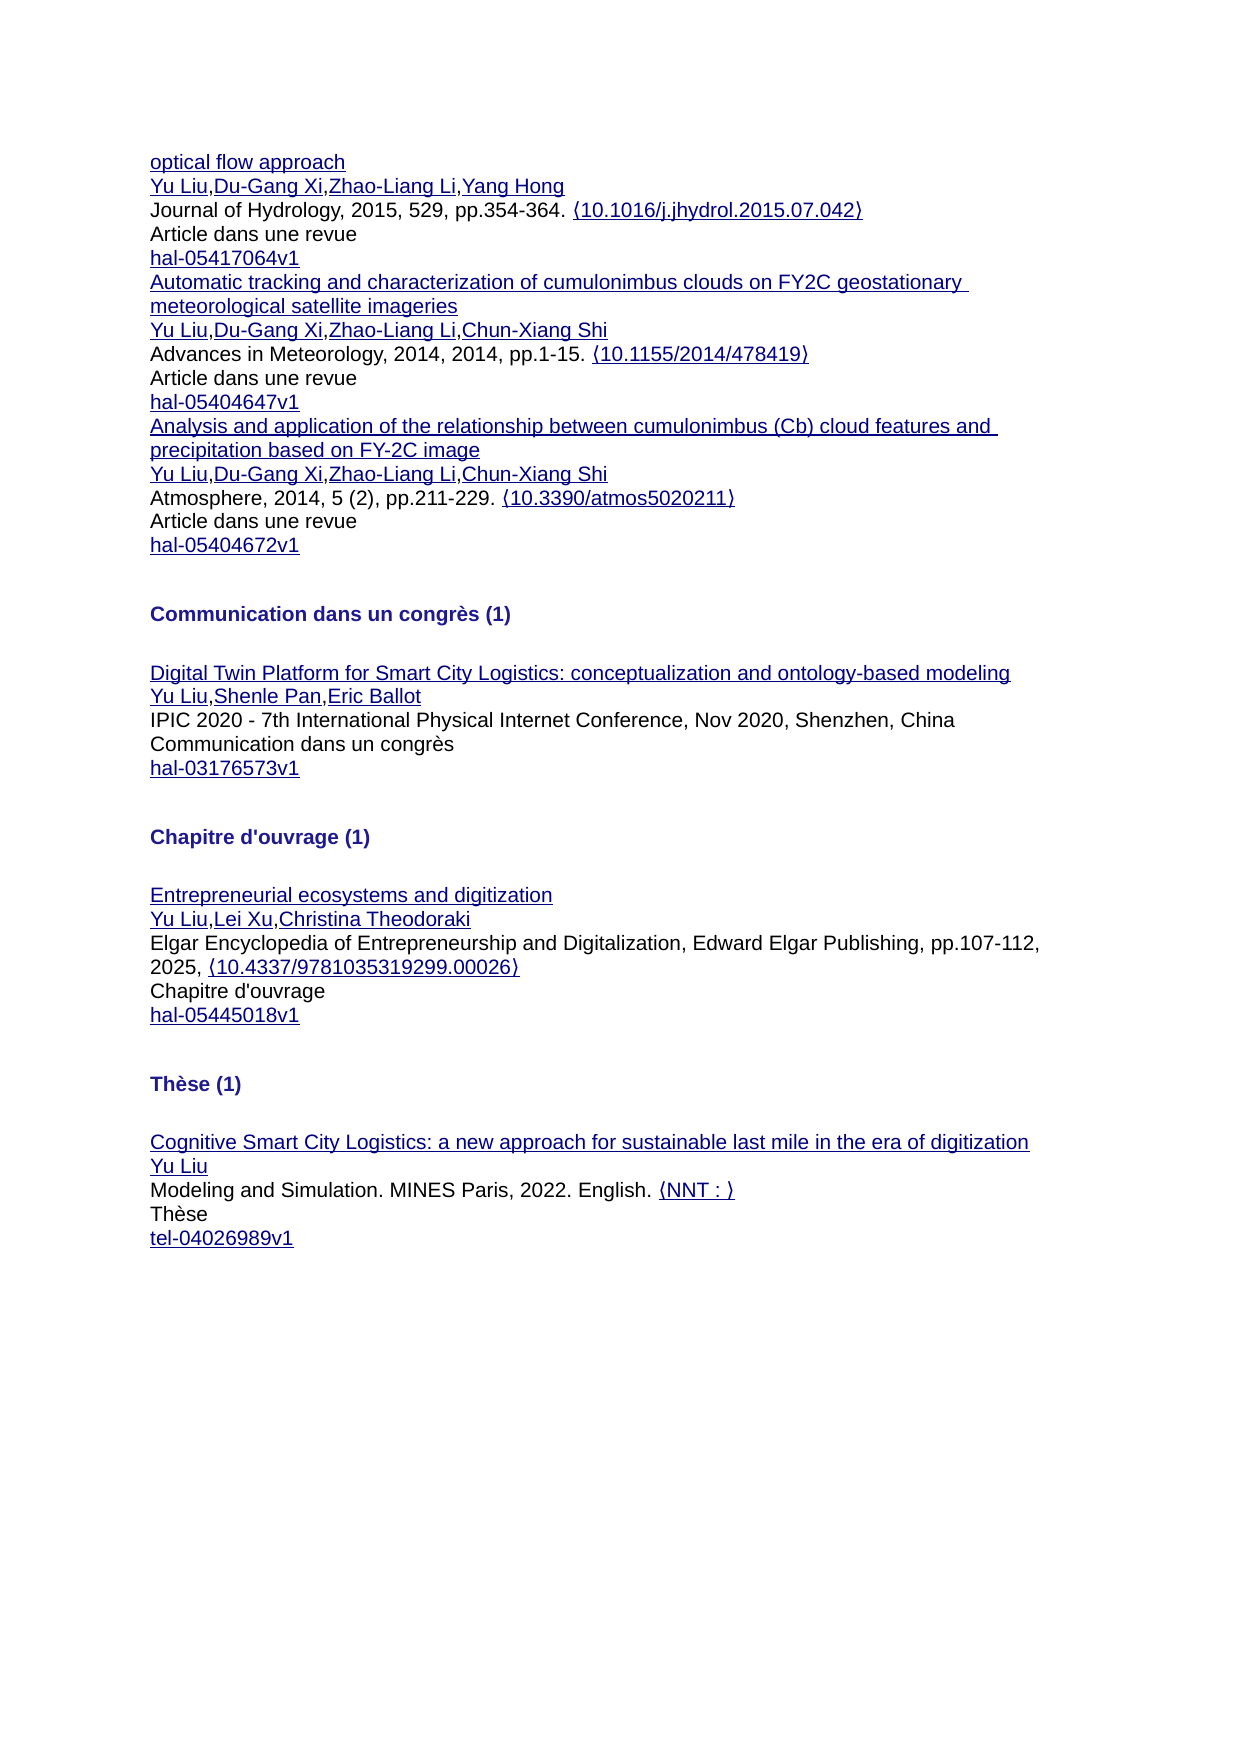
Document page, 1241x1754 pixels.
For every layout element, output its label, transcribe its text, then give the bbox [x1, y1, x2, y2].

subtitle Thèse (1) [150, 1072, 1090, 1096]
table_cell Analysis and application of the relationship between cumulonimbus (Cb) cloud features and precipitation based on FY-2C image Yu Liu,Du-Gang Xi,Zhao-Liang Li,Chun-Xiang Shi Atmosphere, 2014, 5 (2), pp.211-229. ⟨10.3390/atmos5020211⟩ Article dans une revue hal-05404672v1 [150, 414, 1090, 557]
subtitle Chapitre d'ouvrage (1) [150, 825, 1090, 849]
table_cell optical flow approach Yu Liu,Du-Gang Xi,Zhao-Liang Li,Yang Hong Journal of Hydrology, 2015, 529, pp.354-364. ⟨10.1016/j.jhydrol.2015.07.042⟩ Article dans une revue hal-05417064v1 [150, 150, 1090, 270]
subtitle Communication dans un congrès (1) [150, 602, 1090, 626]
table_header Cognitive Smart City Logistics: a new approach for sustainable last mile in the era of digitization Yu Liu Modeling and Simulation. MINES Paris, 2022. English. ⟨NNT : ⟩ Thèse tel-04026989v1 [150, 1130, 1090, 1250]
table_header Entrepreneurial ecosystems and digitization Yu Liu,Lei Xu,Christina Theodoraki Elgar Encyclopedia of Entrepreneurship and Digitalization, Edward Elgar Publishing, pp.107-112, 2025, ⟨10.4337/9781035319299.00026⟩ Chapitre d'ouvrage hal-05445018v1 [150, 883, 1090, 1027]
table_header Digital Twin Platform for Smart City Logistics: conceptualization and ontology-based modeling Yu Liu,Shenle Pan,Eric Ballot IPIC 2020 - 7th International Physical Internet Conference, Nov 2020, Shenzhen, China Communication dans un congrès hal-03176573v1 [150, 660, 1090, 780]
table_cell Automatic tracking and characterization of cumulonimbus clouds on FY2C geostationary meteorological satellite imageries Yu Liu,Du-Gang Xi,Zhao-Liang Li,Chun-Xiang Shi Advances in Meteorology, 2014, 2014, pp.1-15. ⟨10.1155/2014/478419⟩ Article dans une revue hal-05404647v1 [150, 270, 1090, 413]
